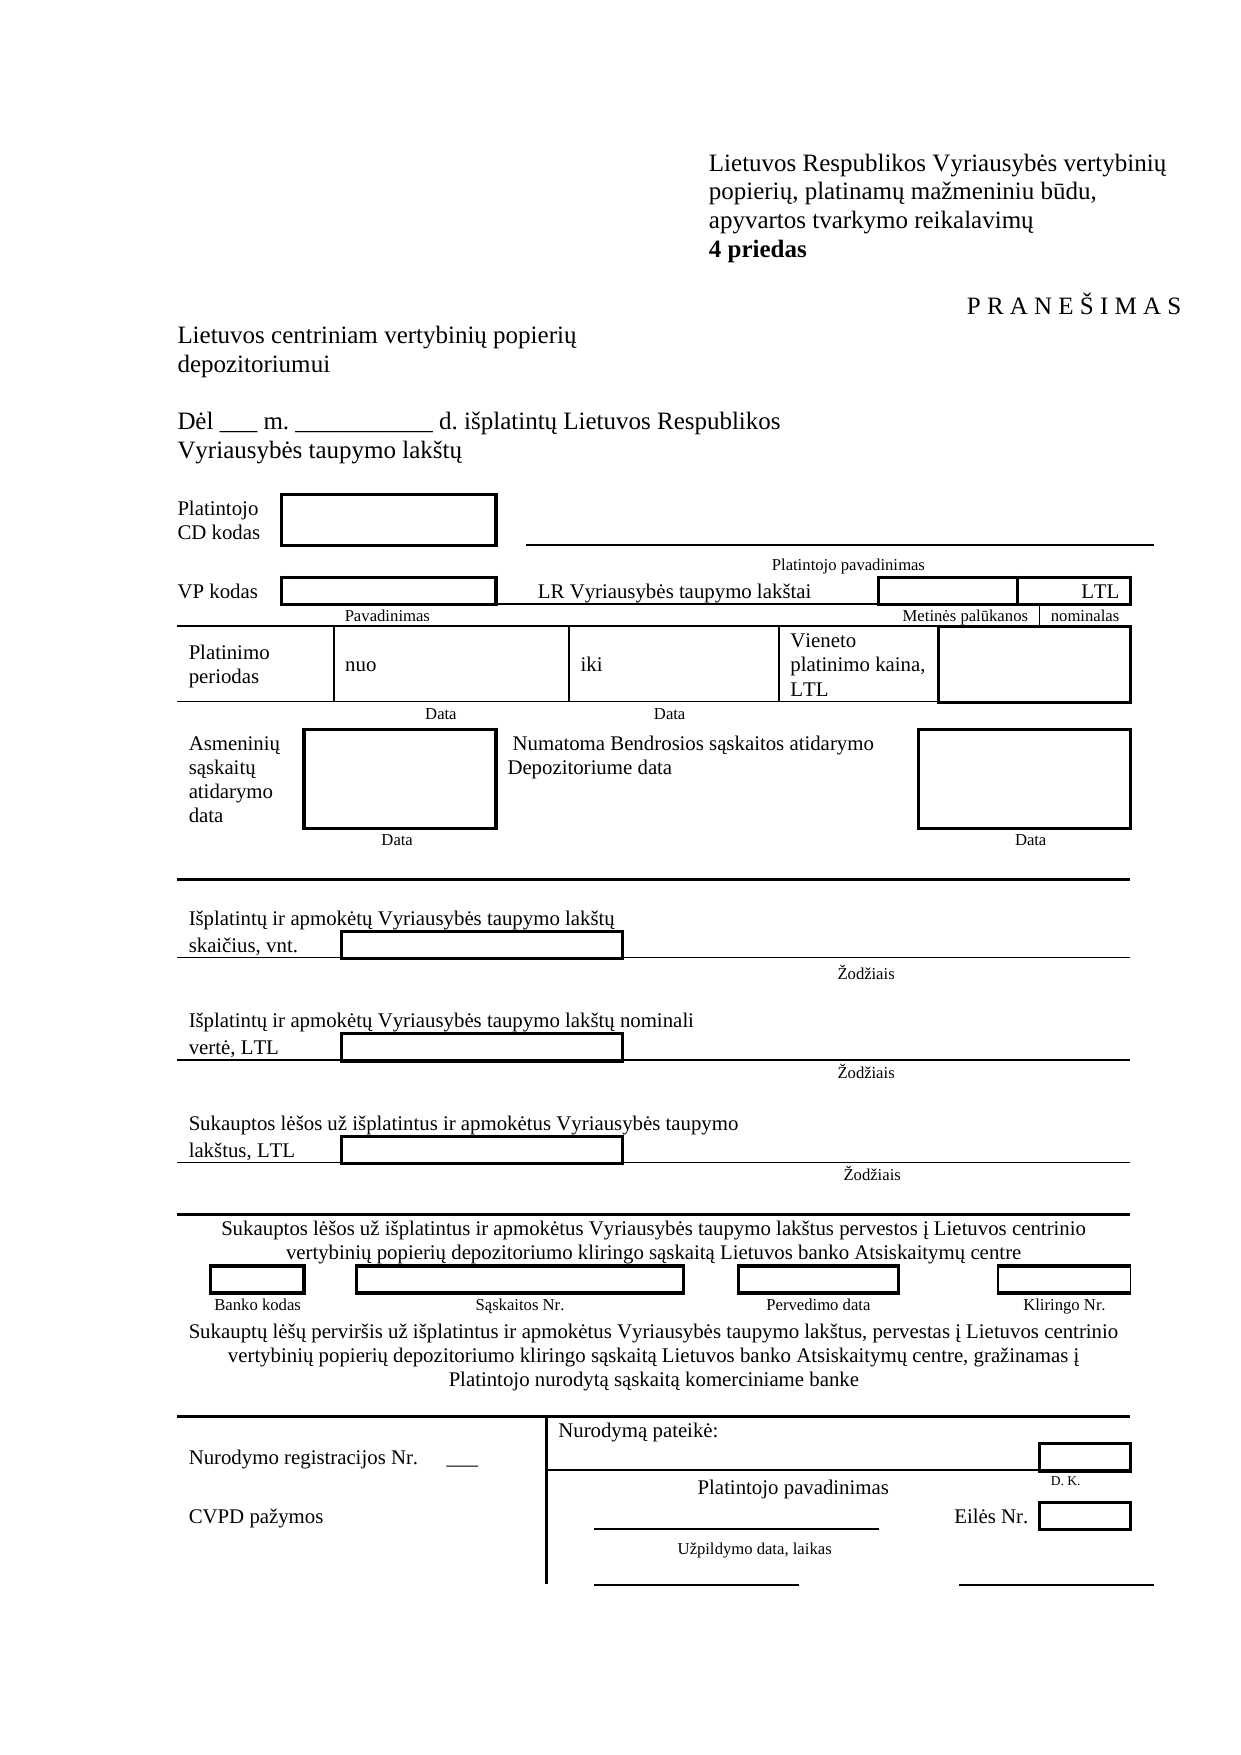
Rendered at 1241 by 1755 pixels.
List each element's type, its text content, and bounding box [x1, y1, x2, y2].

table_cell [1154, 1008, 1181, 1032]
table_cell [624, 1032, 1130, 1059]
table_cell Žodžiais [177, 1061, 1130, 1086]
table_cell Užpildymo data, laikas [548, 1528, 1130, 1560]
table_cell [1132, 576, 1153, 603]
table_cell [496, 1442, 545, 1469]
table_cell [1154, 1291, 1181, 1319]
table_cell VP kodas [177, 576, 280, 603]
table_cell [306, 1264, 355, 1291]
table_cell [1130, 1469, 1153, 1501]
table_cell [1154, 1469, 1181, 1501]
table_cell [1130, 930, 1153, 957]
table_cell [283, 579, 494, 603]
table_cell [1154, 878, 1181, 906]
table_cell [177, 1469, 545, 1501]
table_cell [177, 1418, 545, 1442]
table_cell [740, 1268, 897, 1291]
table_cell [496, 702, 638, 728]
table_cell [1130, 1008, 1153, 1032]
table_cell [177, 1086, 259, 1111]
table_cell [392, 627, 568, 701]
table_cell [1130, 854, 1153, 878]
table_cell [1130, 1059, 1153, 1086]
table_cell [177, 854, 1130, 878]
table_cell [1154, 603, 1181, 625]
table_cell [759, 702, 1093, 728]
table_header [1154, 493, 1181, 544]
text PRANEŠIMAS [177, 291, 1181, 320]
table_cell [1130, 603, 1153, 625]
table_cell [1154, 1319, 1181, 1391]
table_cell [1132, 1501, 1153, 1528]
table_cell Išplatintų ir apmokėtų Vyriausybės taupymo lakštų nominali [177, 1008, 858, 1032]
table_cell [1130, 906, 1153, 929]
text 4 priedas [177, 234, 1181, 263]
table_cell [858, 1008, 1130, 1032]
table_cell Žodžiais [177, 1163, 1130, 1189]
table_cell [304, 1291, 356, 1319]
table_cell [1041, 1504, 1129, 1528]
table_cell [1154, 957, 1181, 984]
table_cell nuo [335, 627, 392, 701]
table_cell [1154, 1086, 1181, 1111]
table_cell [858, 1111, 1130, 1134]
text popierių, platinamų mažmeniniu būdu, [177, 176, 1181, 205]
table_cell D. K. [1039, 1473, 1130, 1501]
table_cell [1130, 1086, 1153, 1111]
text Dėl ___ m. ___________ d. išplatintų Lietuvos Respublikos [177, 406, 1181, 435]
table_cell [624, 930, 1130, 957]
table_cell [259, 984, 474, 1008]
table_cell [880, 579, 1016, 603]
table_cell [212, 1268, 302, 1291]
table_cell CVPD pažymos [177, 1501, 545, 1528]
table_cell [343, 1035, 621, 1059]
table_cell [594, 1501, 878, 1528]
table_cell [1154, 1442, 1181, 1469]
table_cell [474, 1086, 1130, 1111]
table_cell iki [570, 627, 660, 701]
table_cell [548, 1560, 594, 1584]
table_cell [1130, 878, 1153, 906]
table_cell [660, 627, 778, 701]
table_cell [1154, 544, 1181, 576]
table_cell [1130, 1291, 1153, 1319]
table_cell [177, 1291, 211, 1319]
table_cell Data [177, 827, 919, 854]
table_cell lakštus, LTL [177, 1135, 340, 1162]
table_cell [1154, 906, 1181, 929]
table_cell Pavadinimas [177, 603, 838, 625]
table_cell Platintojo pavadinimas [548, 1471, 1039, 1501]
table_cell [1130, 957, 1153, 984]
table_cell [1130, 1111, 1153, 1134]
table_cell [1130, 1319, 1153, 1391]
table_cell Sąskaitos Nr. [356, 1295, 683, 1319]
table_cell [1130, 1415, 1153, 1442]
table_cell [1093, 704, 1130, 728]
table_cell [1130, 546, 1153, 576]
table_cell [548, 1442, 1038, 1469]
table_cell nominalas [1040, 606, 1130, 625]
table_cell [177, 702, 414, 728]
table_cell [1130, 1528, 1153, 1560]
table_cell Banko kodas [211, 1295, 304, 1319]
table_cell Sukauptų lėšų perviršis už išplatintus ir apmokėtus Vyriausybės taupymo lakštus, pervestas į Lietuvos centrinio vertybinių popierių depozitoriumo kliringo sąskaitą Lietuvos banko Atsiskaitymų centre, gražinamas į Platintojo nurodytą sąskaitą komerciniame banke [177, 1319, 1130, 1391]
table_cell Metinės palūkanos [838, 605, 1039, 625]
table_cell [177, 984, 259, 1008]
table_cell [1154, 1560, 1181, 1584]
table_cell [1154, 1135, 1181, 1162]
table_cell [498, 576, 526, 603]
table_cell LR Vyriausybės taupymo lakštai [526, 576, 877, 603]
table_cell [1154, 701, 1181, 728]
table_cell [1130, 827, 1153, 854]
table_cell [1130, 1213, 1153, 1264]
table_cell [1130, 1162, 1153, 1189]
table_header Platintojo CD kodas [177, 493, 280, 544]
table_cell [1154, 625, 1181, 701]
text depozitoriumui [177, 349, 1181, 378]
table_cell [900, 1264, 997, 1291]
table_cell Platintojo pavadinimas [177, 544, 1130, 576]
table_cell [1154, 930, 1181, 957]
table_cell vertė, LTL [177, 1032, 340, 1059]
table_cell [1154, 1213, 1181, 1264]
table_cell [177, 1391, 1130, 1415]
table_cell [177, 1189, 1130, 1213]
table_cell LTL [1019, 579, 1129, 603]
table_cell Vieneto platinimo kaina, LTL [780, 627, 937, 701]
table_cell Nurodymą pateikė: [548, 1418, 1130, 1442]
table_cell [1132, 728, 1153, 827]
table_cell Sukauptos lėšos už išplatintus ir apmokėtus Vyriausybės taupymo [177, 1111, 858, 1134]
table_cell [1130, 1135, 1153, 1162]
table_cell [177, 1560, 545, 1584]
table_cell [1154, 1111, 1181, 1134]
table_cell [1130, 1189, 1153, 1213]
table_cell [1154, 1162, 1181, 1189]
table_cell [1132, 625, 1153, 701]
table_cell [624, 1135, 1130, 1162]
table_cell [177, 1264, 209, 1291]
table_cell [1154, 1415, 1181, 1442]
table_cell [683, 1291, 738, 1319]
text Lietuvos Respublikos Vyriausybės vertybinių [177, 148, 1181, 176]
table_cell Išplatintų ir apmokėtų Vyriausybės taupymo lakštų [177, 906, 858, 929]
table_cell [343, 1138, 621, 1162]
table_cell [858, 906, 1130, 929]
table_cell [594, 1560, 799, 1584]
table_cell [177, 1528, 545, 1560]
table_cell [1132, 1442, 1153, 1469]
table_cell [1154, 1032, 1181, 1059]
table_cell [548, 1501, 594, 1528]
table_cell [1154, 728, 1181, 827]
table_cell [940, 628, 1129, 701]
table_cell [474, 984, 1130, 1008]
table_cell skaičius, vnt. [177, 930, 340, 957]
table_cell [1130, 1032, 1153, 1059]
table_cell Asmeninių sąskaitų atidarymo data [177, 728, 302, 827]
table_cell [343, 933, 621, 957]
table_cell Numatoma Bendrosios sąskaitos atidarymo Depozitoriume data [498, 728, 917, 827]
table_cell [1154, 1189, 1181, 1213]
table_cell Pervedimo data [738, 1295, 899, 1319]
table_cell Platinimo periodas [177, 627, 333, 701]
table_cell [1154, 576, 1181, 603]
table_cell ___ [435, 1442, 496, 1469]
text apyvartos tvarkymo reikalavimų [177, 205, 1181, 234]
text Vyriausybės taupymo lakštų [177, 435, 1181, 464]
table_header [526, 493, 1153, 544]
table_cell [177, 881, 1130, 906]
table_header [283, 496, 494, 544]
table_cell [685, 1264, 737, 1291]
table_cell [259, 1086, 474, 1111]
table_cell [1131, 1264, 1153, 1291]
table_cell Data [414, 702, 496, 728]
table_cell [1154, 1528, 1181, 1560]
table_cell [1154, 1264, 1181, 1291]
table_cell [799, 1560, 959, 1584]
table_cell [1130, 701, 1153, 728]
table_cell Sukauptos lėšos už išplatintus ir apmokėtus Vyriausybės taupymo lakštus pervestos į Lietuvos centrinio vertybinių popierių depozitoriumo kliringo sąskaitą Lietuvos banko Atsiskaitymų centre [177, 1216, 1130, 1264]
table_cell [999, 1268, 1130, 1291]
table_cell Žodžiais [177, 958, 1130, 984]
table_cell Kliringo Nr. [998, 1295, 1130, 1319]
table_cell Data [638, 702, 759, 728]
table_cell [1154, 854, 1181, 878]
table_cell [1154, 827, 1181, 854]
table_cell Eilės Nr. [879, 1501, 1038, 1528]
table_cell [920, 731, 1129, 827]
table_cell Data [919, 830, 1130, 854]
table_cell [358, 1268, 682, 1291]
table_cell [959, 1560, 1153, 1584]
table_cell [1154, 1501, 1181, 1528]
table_cell [1154, 1391, 1181, 1415]
table_header [498, 493, 526, 544]
text Lietuvos centriniam vertybinių popierių [177, 320, 1181, 349]
table_cell [1130, 1391, 1153, 1415]
table_cell [1154, 984, 1181, 1008]
table_cell [899, 1291, 998, 1319]
table_cell [1041, 1445, 1129, 1469]
table_cell Nurodymo registracijos Nr. [177, 1442, 435, 1469]
table_cell [306, 731, 494, 827]
table_cell [1130, 984, 1153, 1008]
table_cell [1154, 1059, 1181, 1086]
